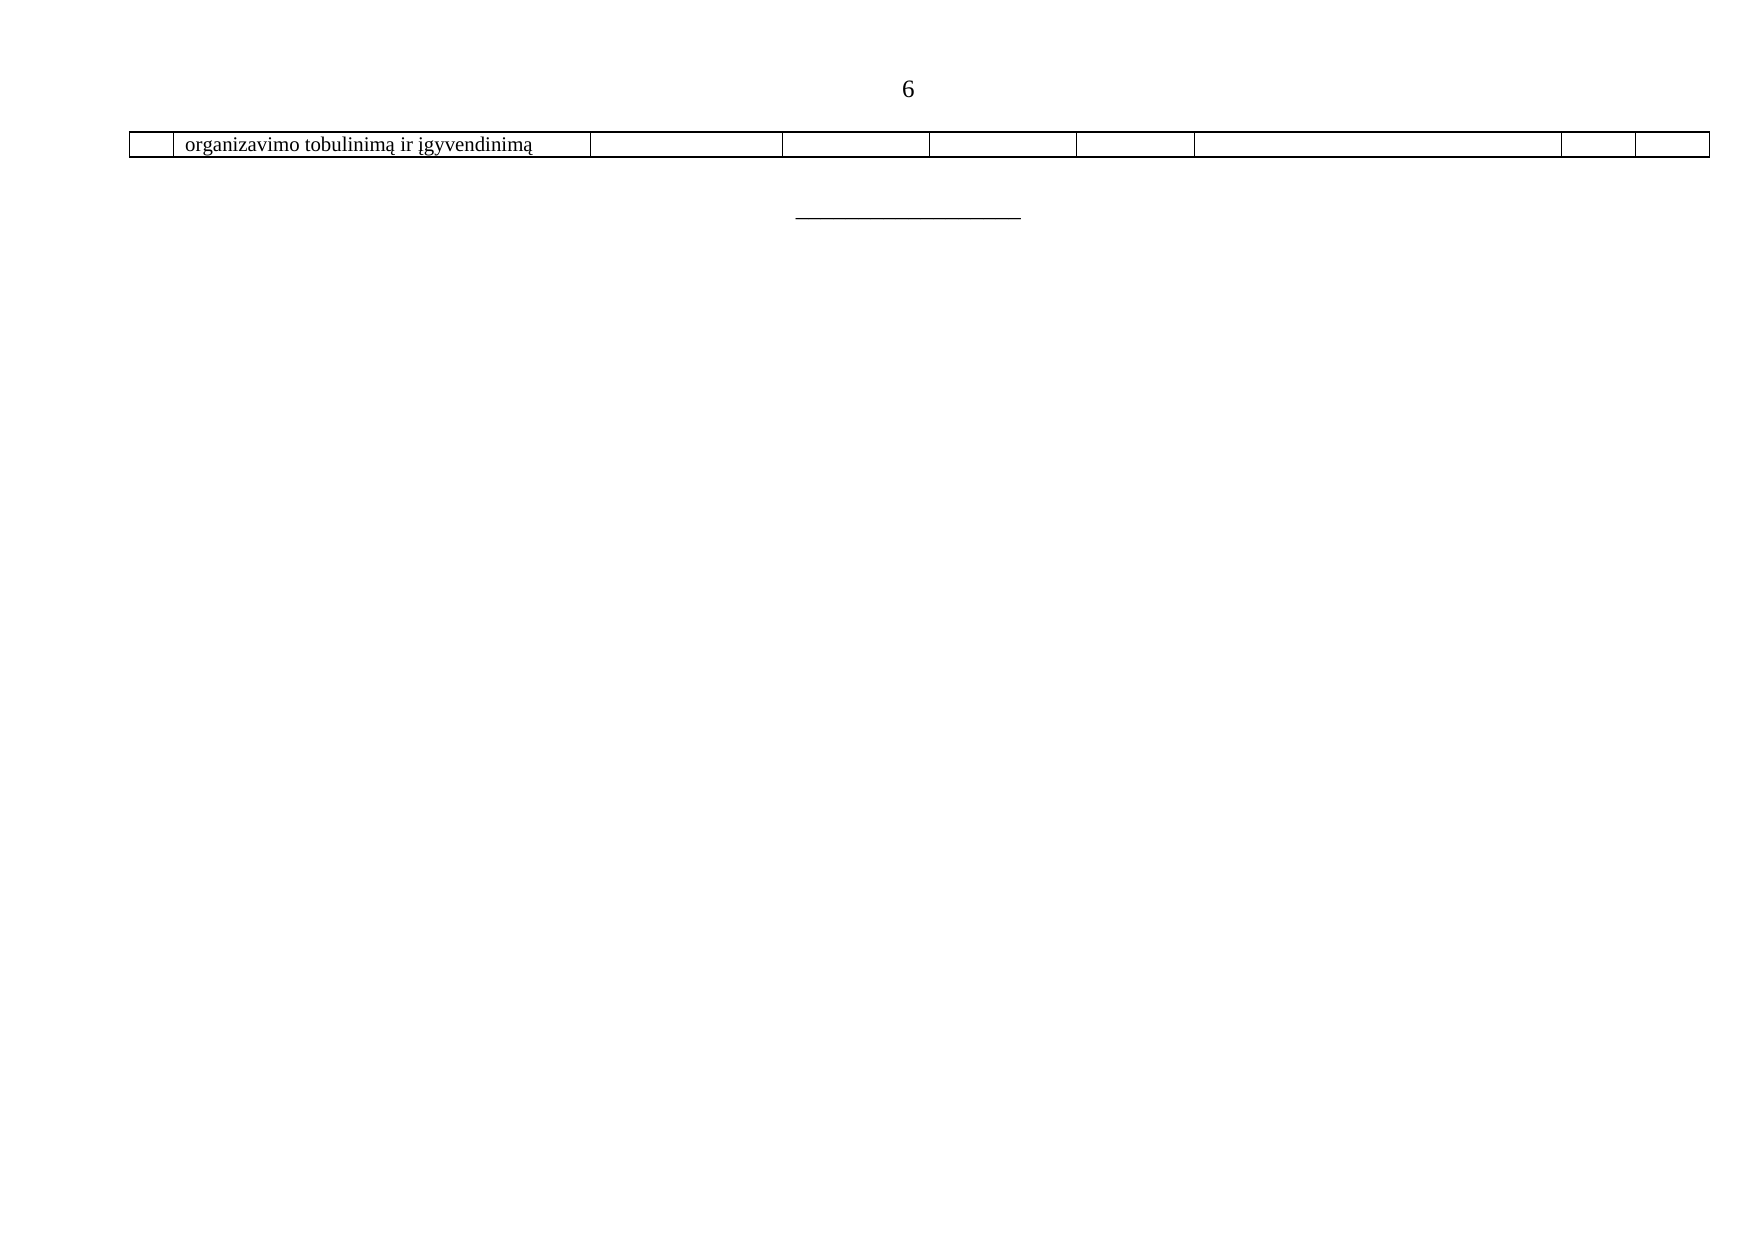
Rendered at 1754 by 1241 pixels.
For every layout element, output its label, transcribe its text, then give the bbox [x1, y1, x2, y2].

table_cell - [783, 133, 929, 156]
table_cell [1077, 133, 1194, 156]
table_cell [1636, 133, 1709, 156]
table_cell [1195, 133, 1561, 156]
table_cell [130, 133, 173, 156]
table_cell [591, 133, 782, 156]
table_cell - [930, 133, 1076, 156]
table_cell [1562, 133, 1635, 156]
table_cell organizavimo tobulinimą ir įgyvendinimą [174, 133, 590, 156]
text __________________ [118, 193, 1698, 222]
